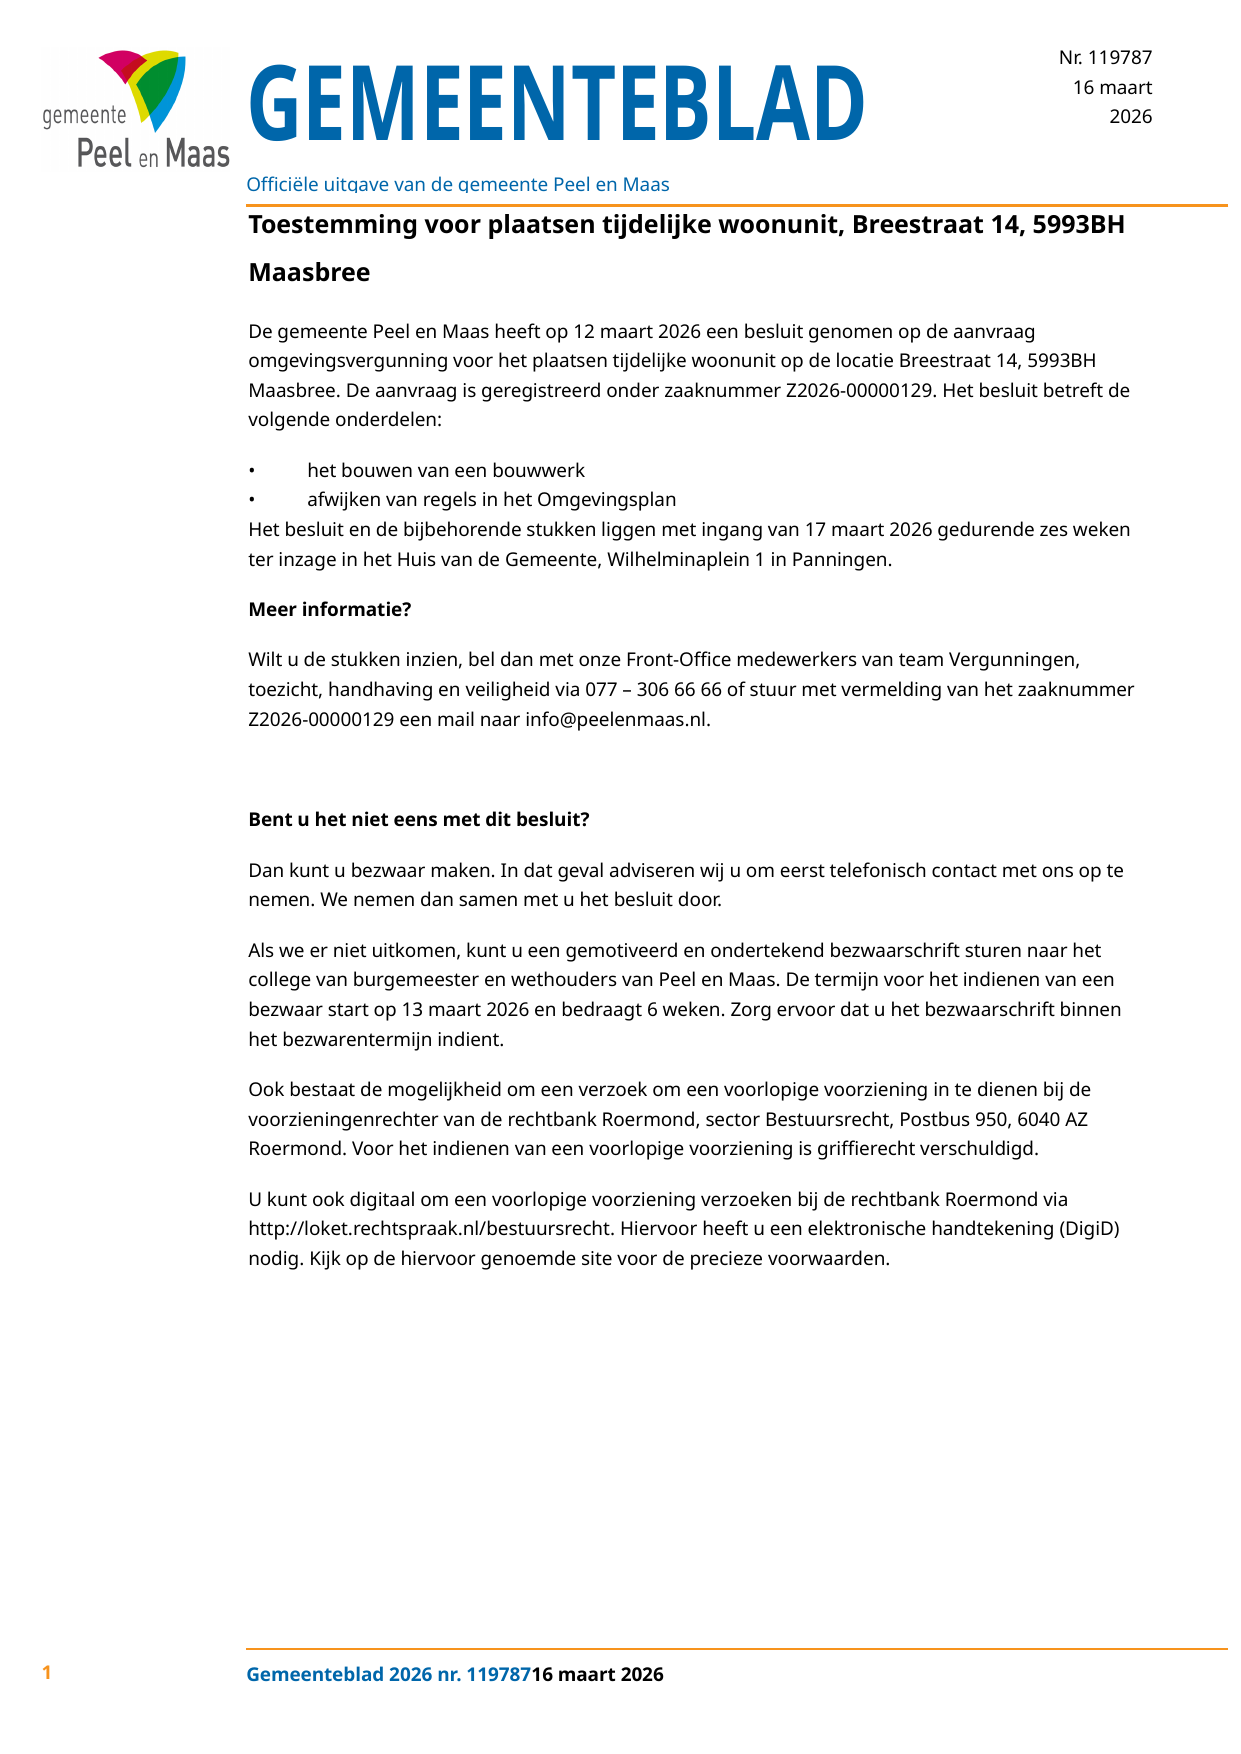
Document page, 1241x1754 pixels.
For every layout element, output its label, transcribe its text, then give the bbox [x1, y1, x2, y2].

text Dan kunt u bezwaar maken. In dat geval adviseren wij u om eerst telefonisch contact met ons op te nemen. We nemen dan samen met u het besluit door. [248, 857, 1152, 912]
text Als we er niet uitkomen, kunt u een gemotiveerd en ondertekend bezwaarschrift sturen naar het college van burgemeester en wethouders van Peel en Maas. De termijn voor het indienen van een bezwaar start op 13 maart 2026 en bedraagt 6 weken. Zorg ervoor dat u het bezwaarschrift binnen het bezwarentermijn indient. [248, 937, 1152, 1052]
text Toestemming voor plaatsen tijdelijke woonunit, Breestraat 14, 5993BH Maasbree [248, 207, 1152, 288]
text Wilt u de stukken inzien, bel dan met onze Front-Office medewerkers van team Vergunningen, toezicht, handhaving en veiligheid via 077 – 306 66 66 of stuur met vermelding van het zaaknummer Z2026-00000129 een mail naar info@peelenmaas.nl. [248, 647, 1152, 732]
list het bouwen van een bouwwerk [248, 457, 1152, 483]
text De gemeente Peel en Maas heeft op 12 maart 2026 een besluit genomen op de aanvraag omgevingsvergunning voor het plaatsen tijdelijke woonunit op de locatie Breestraat 14, 5993BH Maasbree. De aanvraag is geregistreerd onder zaaknummer Z2026-00000129. Het besluit betreft de volgende onderdelen: [248, 318, 1152, 432]
text Ook bestaat de mogelijkheid om een verzoek om een voorlopige voorziening in te dienen bij de voorzieningenrechter van de rechtbank Roermond, sector Bestuursrecht, Postbus 950, 6040 AZ Roermond. Voor het indienen van een voorlopige voorziening is griffierecht verschuldigd. [248, 1076, 1152, 1161]
text Bent u het niet eens met dit besluit? [248, 807, 1152, 832]
text Meer informatie? [248, 596, 1152, 622]
text Het besluit en de bijbehorende stukken liggen met ingang van 17 maart 2026 gedurende zes weken ter inzage in het Huis van de Gemeente, Wilhelminaplein 1 in Panningen. [248, 516, 1152, 572]
text U kunt ook digitaal om een voorlopige voorziening verzoeken bij de rechtbank Roermond via http://loket.rechtspraak.nl/bestuursrecht. Hiervoor heeft u een elektronische handtekening (DigiD) nodig. Kijk op de hiervoor genoemde site voor de precieze voorwaarden. [248, 1186, 1152, 1271]
picture [41, 47, 231, 172]
list afwijken van regels in het Omgevingsplan [248, 487, 1152, 512]
